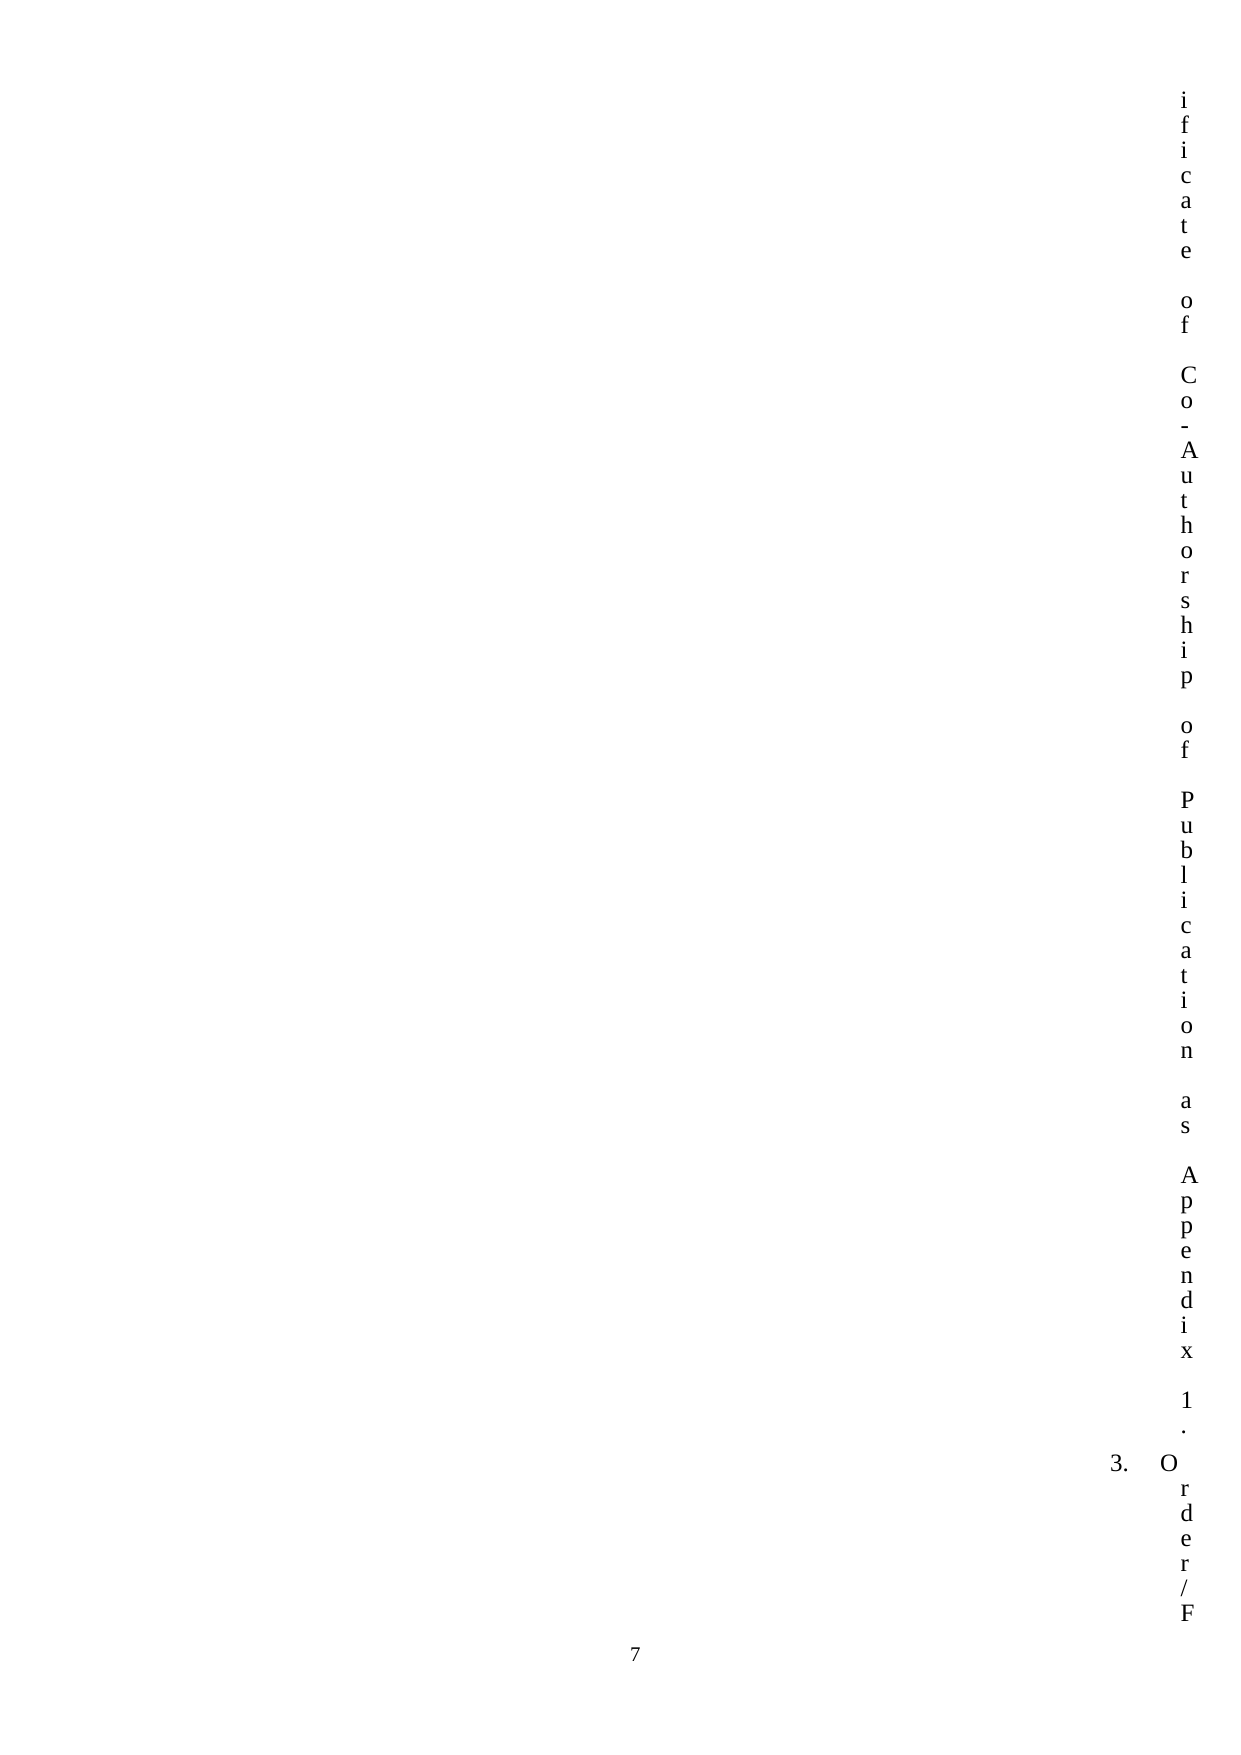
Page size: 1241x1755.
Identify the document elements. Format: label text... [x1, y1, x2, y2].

list Order/Field：For example, the publication ranks 6th in a total of 60 magazines in its category, and should be noted as “6/60” (Please refer to the information using 2019 JCR database or the other databases). [1110, 1451, 1186, 1626]
list If there are co-authors in five publications, please separately fill in the Certificate of Co-Authorship of Publication as Appendix 1. [1110, 89, 1186, 1439]
